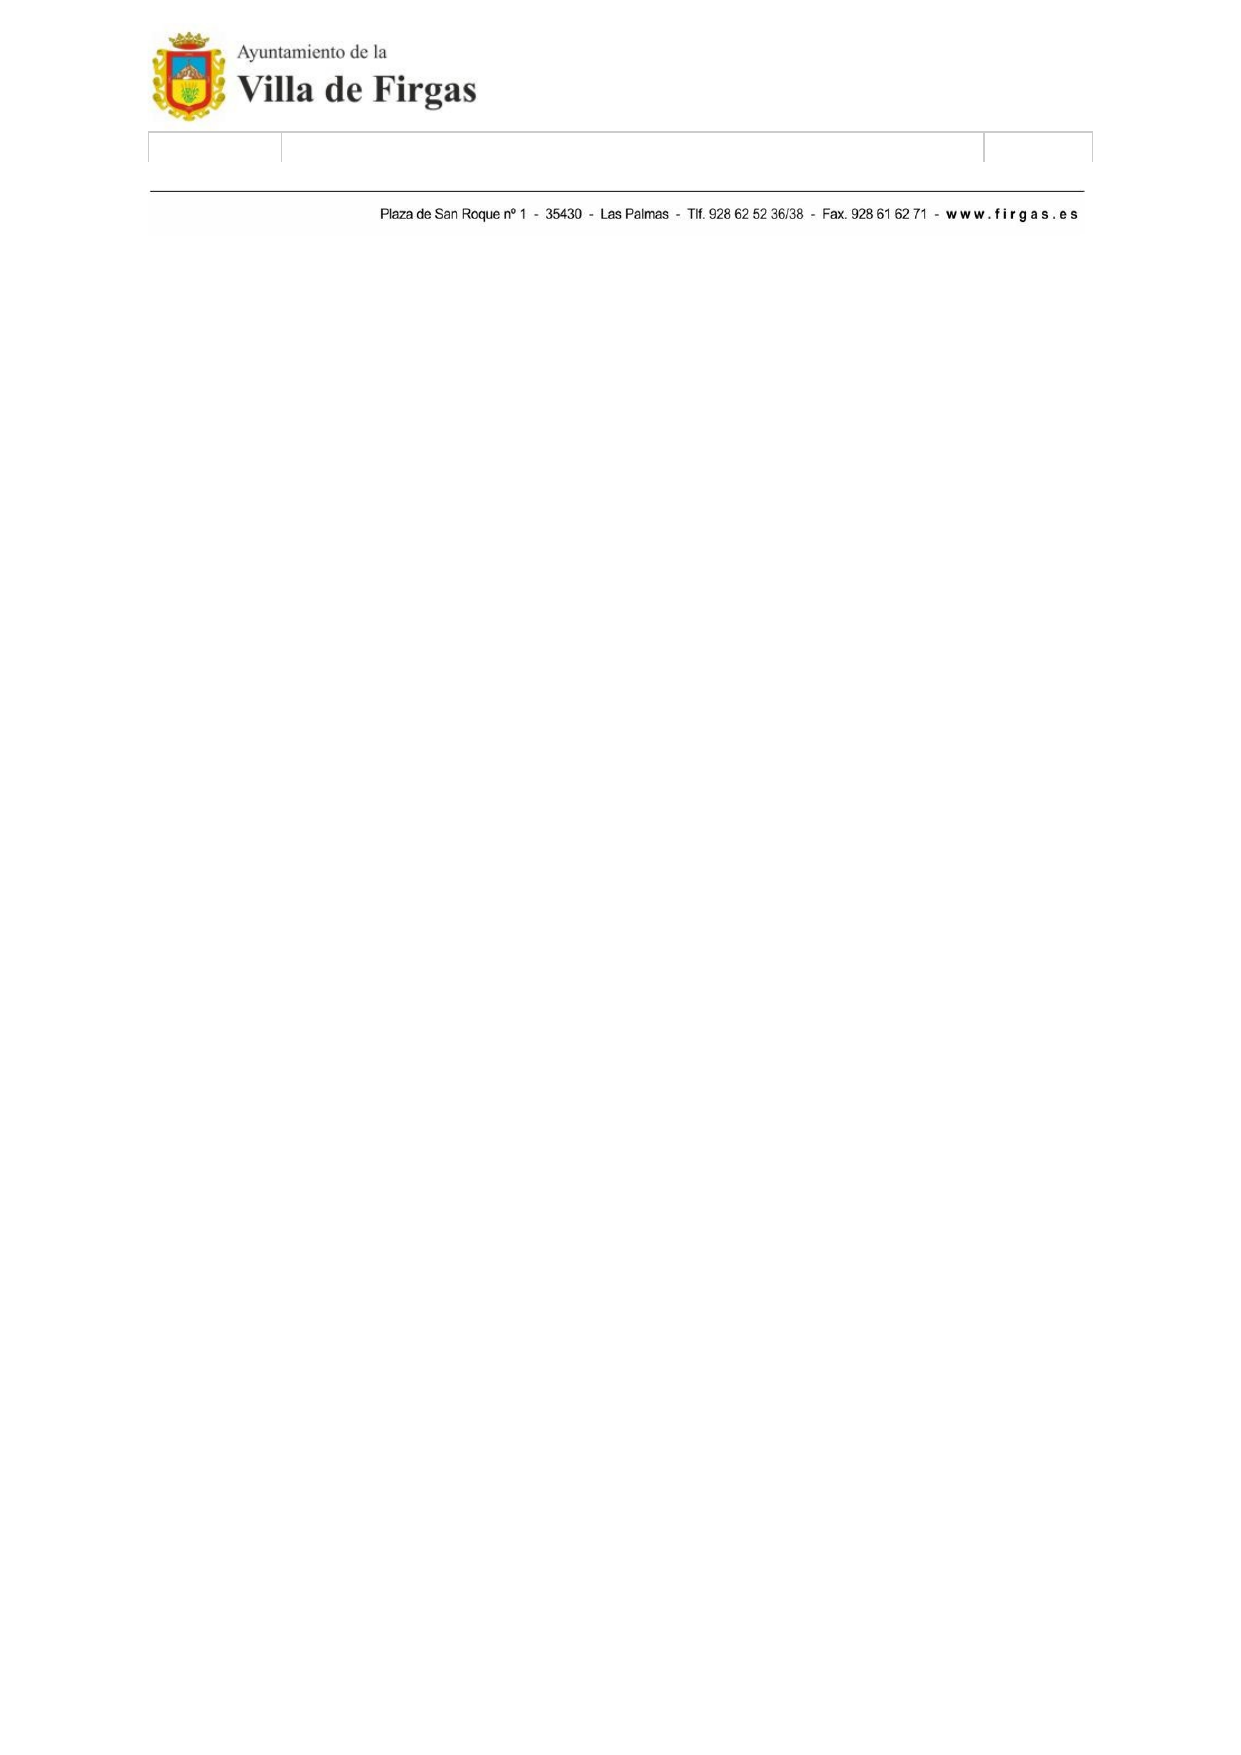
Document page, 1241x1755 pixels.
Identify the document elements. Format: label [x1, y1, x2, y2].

table_cell [282, 133, 983, 162]
table_cell [985, 133, 1092, 162]
table_cell [149, 133, 281, 162]
